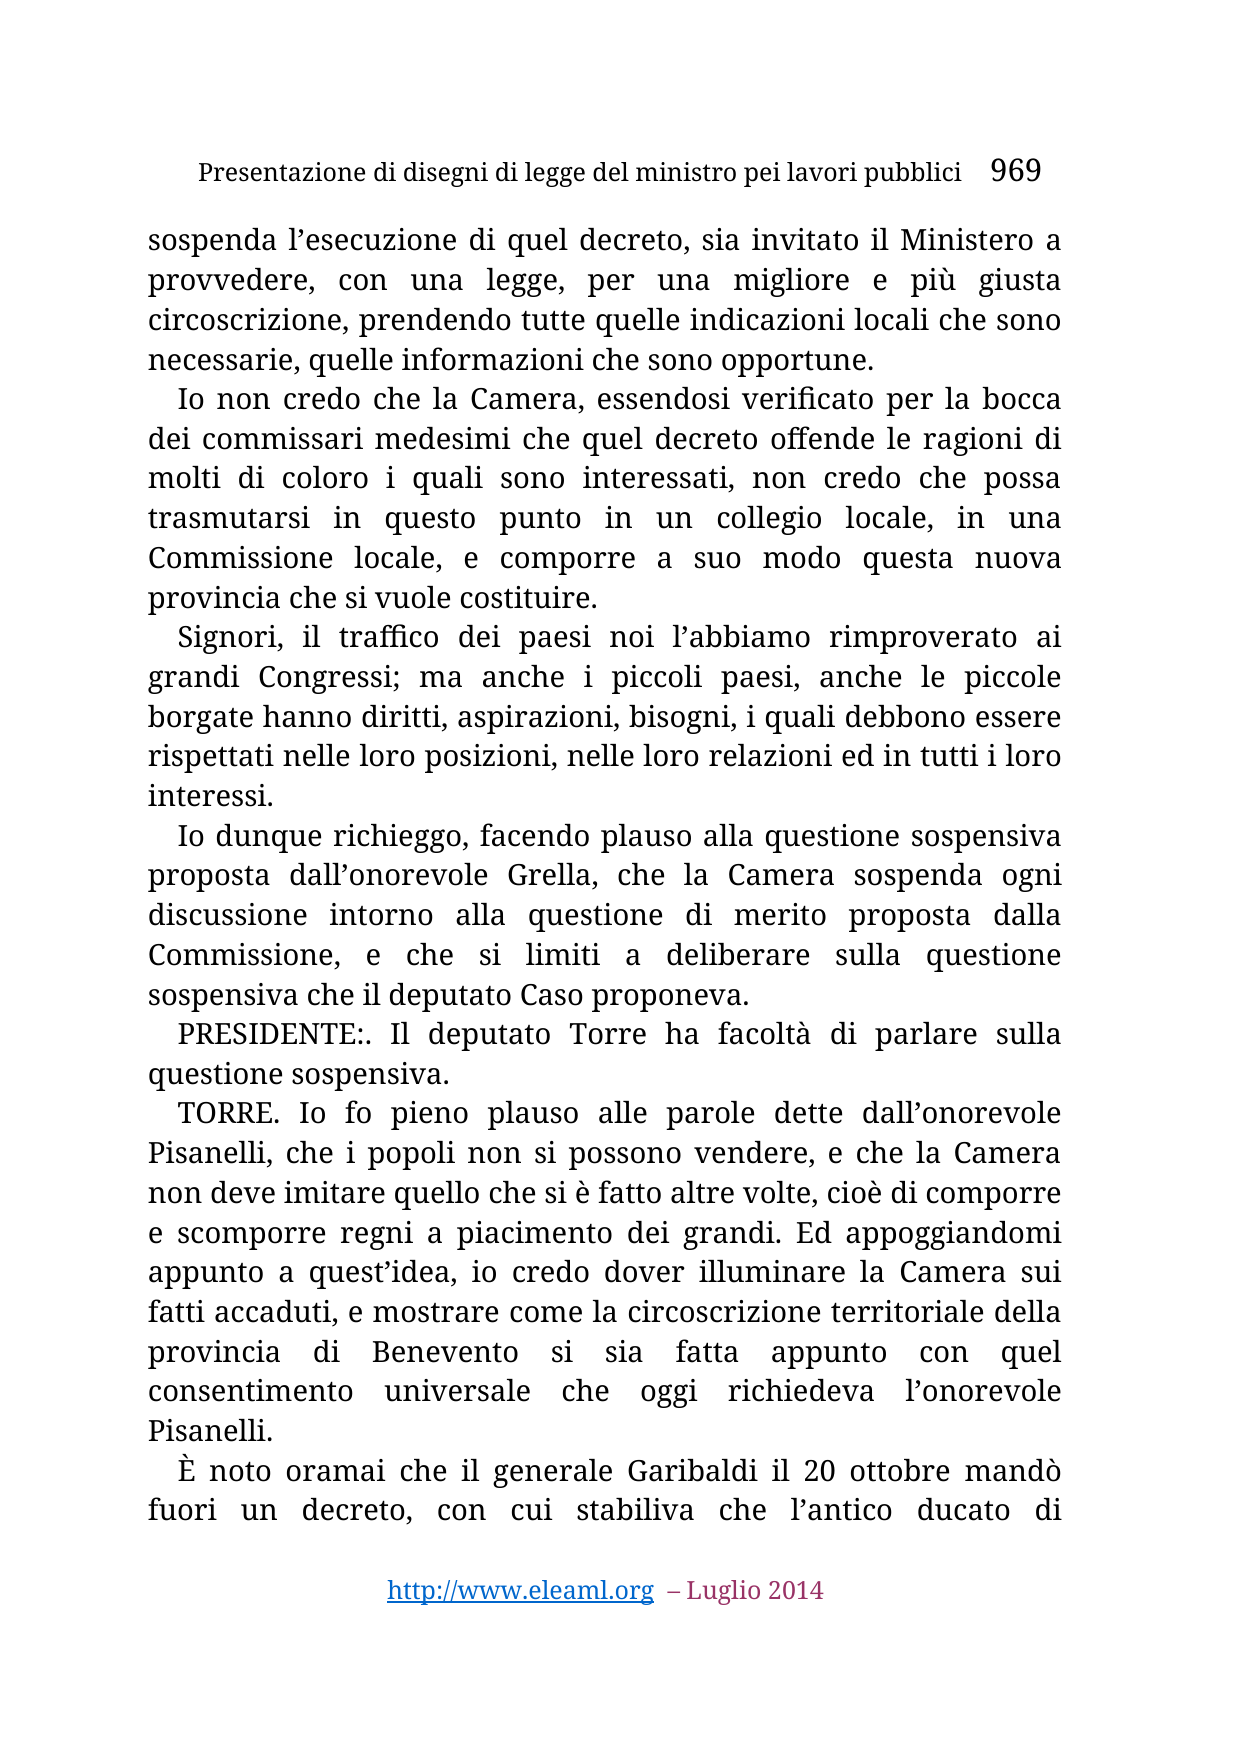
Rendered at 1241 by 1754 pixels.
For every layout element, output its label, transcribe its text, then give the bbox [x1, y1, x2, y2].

text sospenda l’esecuzione di quel decreto, sia invitato il Ministero a provvedere, con una legge, per una migliore e più giusta circoscrizione, prendendo tutte quelle indicazioni locali che sono necessarie, quelle informazioni che sono opportune. [148, 220, 1063, 378]
text Io non credo che la Camera, essendosi verificato per la bocca dei commissari medesimi che quel decreto offende le ragioni di molti di coloro i quali sono interessati, non credo che possa trasmutarsi in questo punto in un collegio locale, in una Commissione locale, e comporre a suo modo questa nuova provincia che si vuole costituire. [148, 378, 1063, 617]
text PRESIDENTE:. Il deputato Torre ha facoltà di parlare sulla questione sospensiva. [148, 1013, 1063, 1093]
text Signori, il traffico dei paesi noi l’abbiamo rimproverato ai grandi Congressi; ma anche i piccoli paesi, anche le piccole borgate hanno diritti, aspirazioni, bisogni, i quali debbono essere rispettati nelle loro posizioni, nelle loro relazioni ed in tutti i loro interessi. [148, 617, 1063, 815]
text È noto oramai che il generale Garibaldi il 20 ottobre mandò fuori un decreto, con cui stabiliva che l’antico ducato di [148, 1450, 1063, 1529]
text Io dunque richieggo, facendo plauso alla questione sospensiva proposta dall’onorevole Grella, che la Camera sospenda ogni discussione intorno alla questione di merito proposta dalla Commissione, e che si limiti a deliberare sulla questione sospensiva che il deputato Caso proponeva. [148, 815, 1063, 1013]
text TORRE. Io fo pieno plauso alle parole dette dall’onorevole Pisanelli, che i popoli non si possono vendere, e che la Camera non deve imitare quello che si è fatto altre volte, cioè di comporre e scomporre regni a piacimento dei grandi. Ed appoggiandomi appunto a quest’idea, io credo dover illuminare la Camera sui fatti accaduti, e mostrare come la circoscrizione territoriale della provincia di Benevento si sia fatta appunto con quel consentimento universale che oggi richiedeva l’onorevole Pisanelli. [148, 1093, 1063, 1450]
